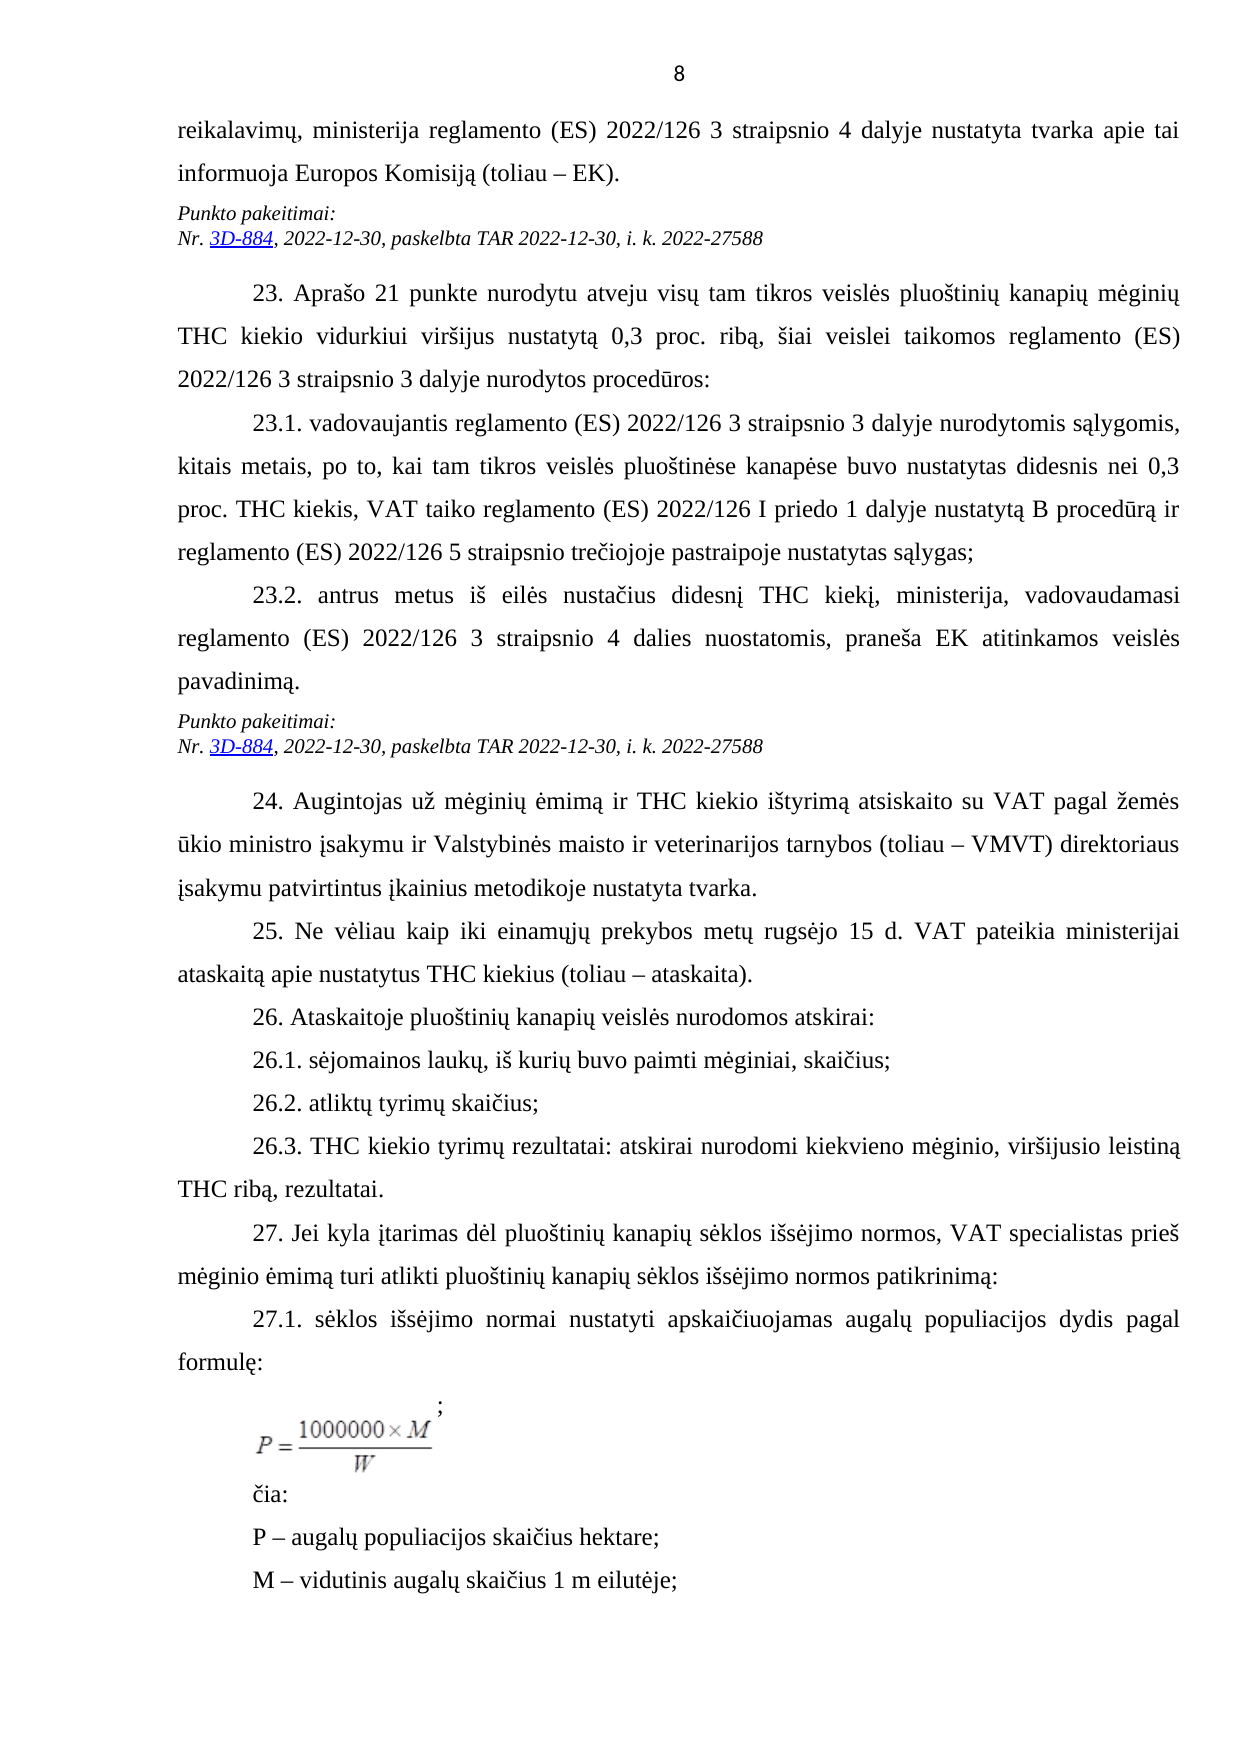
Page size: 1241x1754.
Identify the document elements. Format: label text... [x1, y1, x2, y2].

text 26.1. sėjomainos laukų, iš kurių buvo paimti mėginiai, skaičius; [177, 1045, 1181, 1074]
text 25. Ne vėliau kaip iki einamųjų prekybos metų rugsėjo 15 d. VAT pateikia ministerijai ataskaitą apie nustatytus THC kiekius (toliau – ataskaita). [177, 916, 1181, 988]
text Nr. 3D-884, 2022-12-30, paskelbta TAR 2022-12-30, i. k. 2022-27588 [177, 733, 1181, 758]
text 24. Augintojas už mėginių ėmimą ir THC kiekio ištyrimą atsiskaito su VAT pagal žemės ūkio ministro įsakymu ir Valstybinės maisto ir veterinarijos tarnybos (toliau – VMVT) direktoriaus įsakymu patvirtintus įkainius metodikoje nustatyta tvarka. [177, 786, 1181, 901]
text 23.1. vadovaujantis reglamento (ES) 2022/126 3 straipsnio 3 dalyje nurodytomis sąlygomis, kitais metais, po to, kai tam tikros veislės pluoštinėse kanapėse buvo nustatytas didesnis nei 0,3 proc. THC kiekis, VAT taiko reglamento (ES) 2022/126 I priedo 1 dalyje nustatytą B procedūrą ir reglamento (ES) 2022/126 5 straipsnio trečiojoje pastraipoje nustatytas sąlygas; [177, 408, 1181, 566]
text čia: [177, 1479, 1181, 1508]
text 26. Ataskaitoje pluoštinių kanapių veislės nurodomos atskirai: [177, 1002, 1181, 1031]
text Punkto pakeitimai: [177, 201, 1181, 225]
text Nr. 3D-884, 2022-12-30, paskelbta TAR 2022-12-30, i. k. 2022-27588 [177, 225, 1181, 249]
text 26.2. atliktų tyrimų skaičius; [177, 1088, 1181, 1117]
text P – augalų populiacijos skaičius hektare; [177, 1522, 1181, 1551]
text 23.2. antrus metus iš eilės nustačius didesnį THC kiekį, ministerija, vadovaudamasi reglamento (ES) 2022/126 3 straipsnio 4 dalies nuostatomis, praneša EK atitinkamos veislės pavadinimą. [177, 580, 1181, 695]
text 27. Jei kyla įtarimas dėl pluoštinių kanapių sėklos išsėjimo normos, VAT specialistas prieš mėginio ėmimą turi atlikti pluoštinių kanapių sėklos išsėjimo normos patikrinimą: [177, 1218, 1181, 1289]
text 23. Aprašo 21 punkte nurodytu atveju visų tam tikros veislės pluoštinių kanapių mėginių THC kiekio vidurkiui viršijus nustatytą 0,3 proc. ribą, šiai veislei taikomos reglamento (ES) 2022/126 3 straipsnio 3 dalyje nurodytos procedūros: [177, 278, 1181, 393]
text 27.1. sėklos išsėjimo normai nustatyti apskaičiuojamas augalų populiacijos dydis pagal formulę: [177, 1304, 1181, 1376]
text 26.3. THC kiekio tyrimų rezultatai: atskirai nurodomi kiekvieno mėginio, viršijusio leistiną THC ribą, rezultatai. [177, 1131, 1181, 1203]
text Punkto pakeitimai: [177, 709, 1181, 733]
text ; [177, 1390, 1181, 1479]
text M – vidutinis augalų skaičius 1 m eilutėje; [177, 1565, 1181, 1594]
text reikalavimų, ministerija reglamento (ES) 2022/126 3 straipsnio 4 dalyje nustatyta tvarka apie tai informuoja Europos Komisiją (toliau – EK). [177, 115, 1181, 187]
